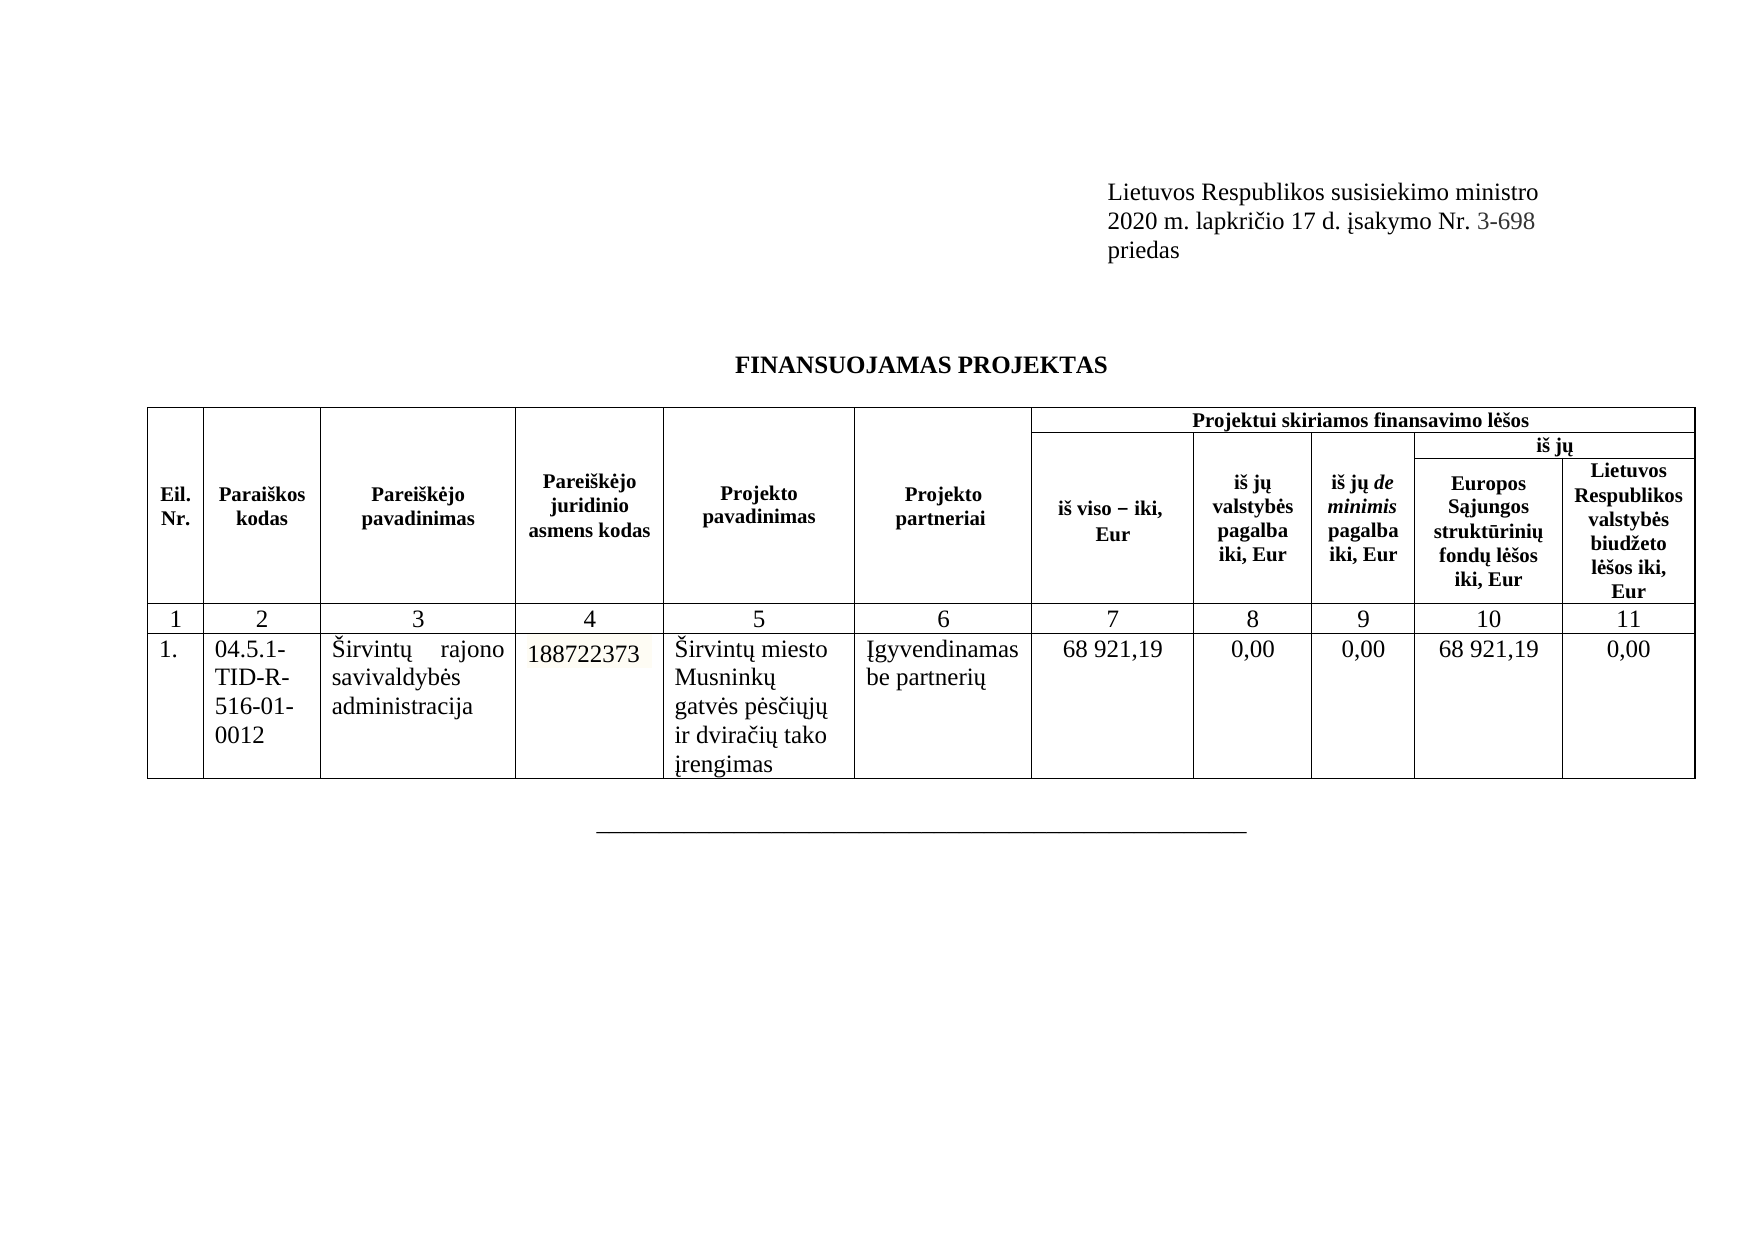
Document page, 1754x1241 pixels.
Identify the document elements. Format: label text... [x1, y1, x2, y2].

table_cell 68 921,19 [1032, 634, 1193, 777]
table_cell 10 [1415, 604, 1562, 633]
table_cell 5 [664, 604, 854, 633]
table_cell Europos Sąjungos struktūrinių fondų lėšos iki, Eur [1415, 459, 1562, 603]
table_cell 3 [321, 604, 515, 633]
table_cell 8 [1194, 604, 1311, 633]
table_header Projekto pavadinimas [664, 408, 854, 603]
table_cell Įgyvendinamas be partnerių [855, 634, 1031, 777]
table_header Paraiškos kodas [204, 408, 320, 603]
table_header Pareiškėjo pavadinimas [321, 408, 515, 603]
table_cell 188722373 [516, 634, 663, 777]
table_header Pareiškėjo juridinio asmens kodas [516, 408, 663, 603]
table_cell 0,00 [1563, 634, 1694, 777]
table_cell 0,00 [1312, 634, 1414, 777]
table_cell 9 [1312, 604, 1414, 633]
table_cell Širvintų miesto Musninkų gatvės pėsčiųjų ir dviračių tako įrengimas [664, 634, 854, 777]
table_cell 1. [148, 634, 203, 777]
table_cell 7 [1032, 604, 1193, 633]
table_header Projekto partneriai [855, 408, 1031, 603]
table_cell 2 [204, 604, 320, 633]
table_cell iš viso – iki, Eur [1032, 433, 1193, 603]
table_cell iš jų valstybės pagalba iki, Eur [1194, 433, 1311, 603]
text Lietuvos Respublikos susisiekimo ministro [1107, 177, 1624, 206]
table_header Eil. Nr. [148, 408, 203, 603]
text 2020 m. lapkričio 17 d. įsakymo Nr. 3-698 [1107, 206, 1624, 235]
table_cell Širvintų rajono savivaldybės administracija [321, 634, 515, 777]
table_header Projektui skiriamos finansavimo lėšos [1032, 408, 1694, 432]
text ____________________________________________________ [148, 807, 1695, 836]
text FINANSUOJAMAS PROJEKTAS [148, 350, 1695, 378]
table_cell 0,00 [1194, 634, 1311, 777]
table_cell 1 [148, 604, 203, 633]
table_cell 4 [516, 604, 663, 633]
table_cell iš jų [1415, 433, 1694, 457]
table_cell 04.5.1-TID-R-516-01-0012 [204, 634, 320, 777]
table_cell iš jų de minimis pagalba iki, Eur [1312, 433, 1414, 603]
table_cell 11 [1563, 604, 1694, 633]
table_cell 68 921,19 [1415, 634, 1562, 777]
table_cell 6 [855, 604, 1031, 633]
text priedas [1107, 235, 1624, 263]
table_cell Lietuvos Respublikos valstybės biudžeto lėšos iki, Eur [1563, 459, 1694, 603]
